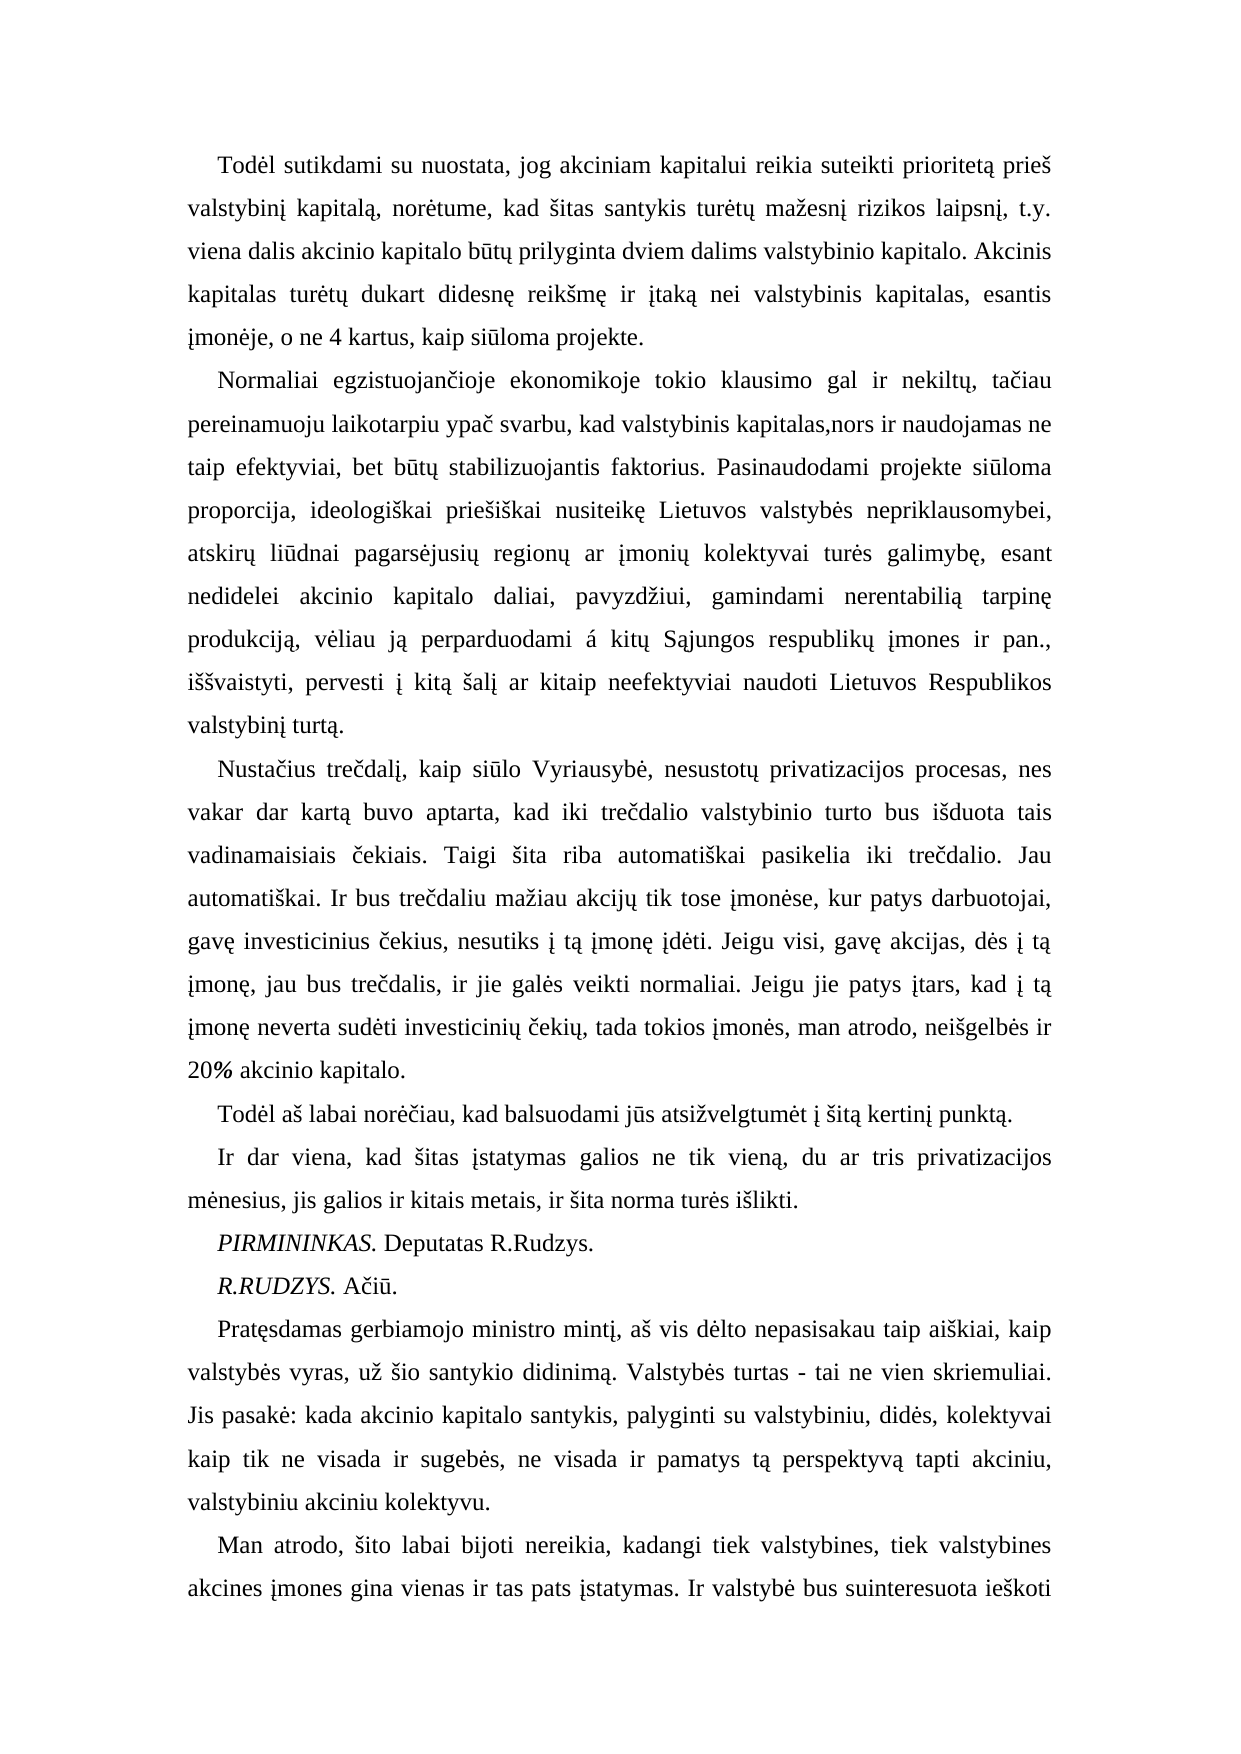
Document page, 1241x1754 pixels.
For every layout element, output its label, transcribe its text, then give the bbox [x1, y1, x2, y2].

text PIRMININKAS. Deputatas R.Rudzys. [187, 1228, 1053, 1257]
text Man atrodo, šito labai bijoti nereikia, kadangi tiek valstybines, tiek valstybines akcines įmones gina vienas ir tas pats įstatymas. Ir valstybė bus suinteresuota ieškoti [187, 1530, 1053, 1602]
text Nustačius trečdalį, kaip siūlo Vyriausybė, nesustotų privatizacijos procesas, nes vakar dar kartą buvo aptarta, kad iki trečdalio valstybinio turto bus išduota tais vadinamaisiais čekiais. Taigi šita riba automatiškai pasikelia iki trečdalio. Jau automatiškai. Ir bus trečdaliu mažiau akcijų tik tose įmonėse, kur patys darbuotojai, gavę investicinius čekius, nesutiks į tą įmonę įdėti. Jeigu visi, gavę akcijas, dės į tą įmonę, jau bus trečdalis, ir jie galės veikti normaliai. Jeigu jie patys įtars, kad į tą įmonę neverta sudėti investicinių čekių, tada tokios įmonės, man atrodo, neišgelbės ir 20% akcinio kapitalo. [187, 754, 1053, 1084]
text Todėl aš labai norėčiau, kad balsuodami jūs atsižvelgtumėt į šitą kertinį punktą. [187, 1099, 1053, 1127]
text Todėl sutikdami su nuostata, jog akciniam kapitalui reikia suteikti prioritetą prieš valstybinį kapitalą, norėtume, kad šitas santykis turėtų mažesnį rizikos laipsnį, t.y. viena dalis akcinio kapitalo būtų prilyginta dviem dalims valstybinio kapitalo. Akcinis kapitalas turėtų dukart didesnę reikšmę ir įtaką nei valstybinis kapitalas, esantis įmonėje, o ne 4 kartus, kaip siūloma projekte. [187, 150, 1053, 351]
text Pratęsdamas gerbiamojo ministro mintį, aš vis dėlto nepasisakau taip aiškiai, kaip valstybės vyras, už šio santykio didinimą. Valstybės turtas - tai ne vien skriemuliai. Jis pasakė: kada akcinio kapitalo santykis, palyginti su valstybiniu, didės, kolektyvai kaip tik ne visada ir sugebės, ne visada ir pamatys tą perspektyvą tapti akciniu, valstybiniu akciniu kolektyvu. [187, 1314, 1053, 1516]
text Ir dar viena, kad šitas įstatymas galios ne tik vieną, du ar tris privatizacijos mėnesius, jis galios ir kitais metais, ir šita norma turės išlikti. [187, 1142, 1053, 1214]
text R.RUDZYS. Ačiū. [187, 1271, 1053, 1300]
text Normaliai egzistuojančioje ekonomikoje tokio klausimo gal ir nekiltų, tačiau pereinamuoju laikotarpiu ypač svarbu, kad valstybinis kapitalas,nors ir naudojamas ne taip efektyviai, bet būtų stabilizuojantis faktorius. Pasinaudodami projekte siūloma proporcija, ideologiškai priešiškai nusiteikę Lietuvos valstybės nepriklausomybei, atskirų liūdnai pagarsėjusių regionų ar įmonių kolektyvai turės galimybę, esant nedidelei akcinio kapitalo daliai, pavyzdžiui, gamindami nerentabilią tarpinę produkciją, vėliau ją perparduodami á kitų Sąjungos respublikų įmones ir pan., iššvaistyti, pervesti į kitą šalį ar kitaip neefektyviai naudoti Lietuvos Respublikos valstybinį turtą. [187, 366, 1053, 739]
